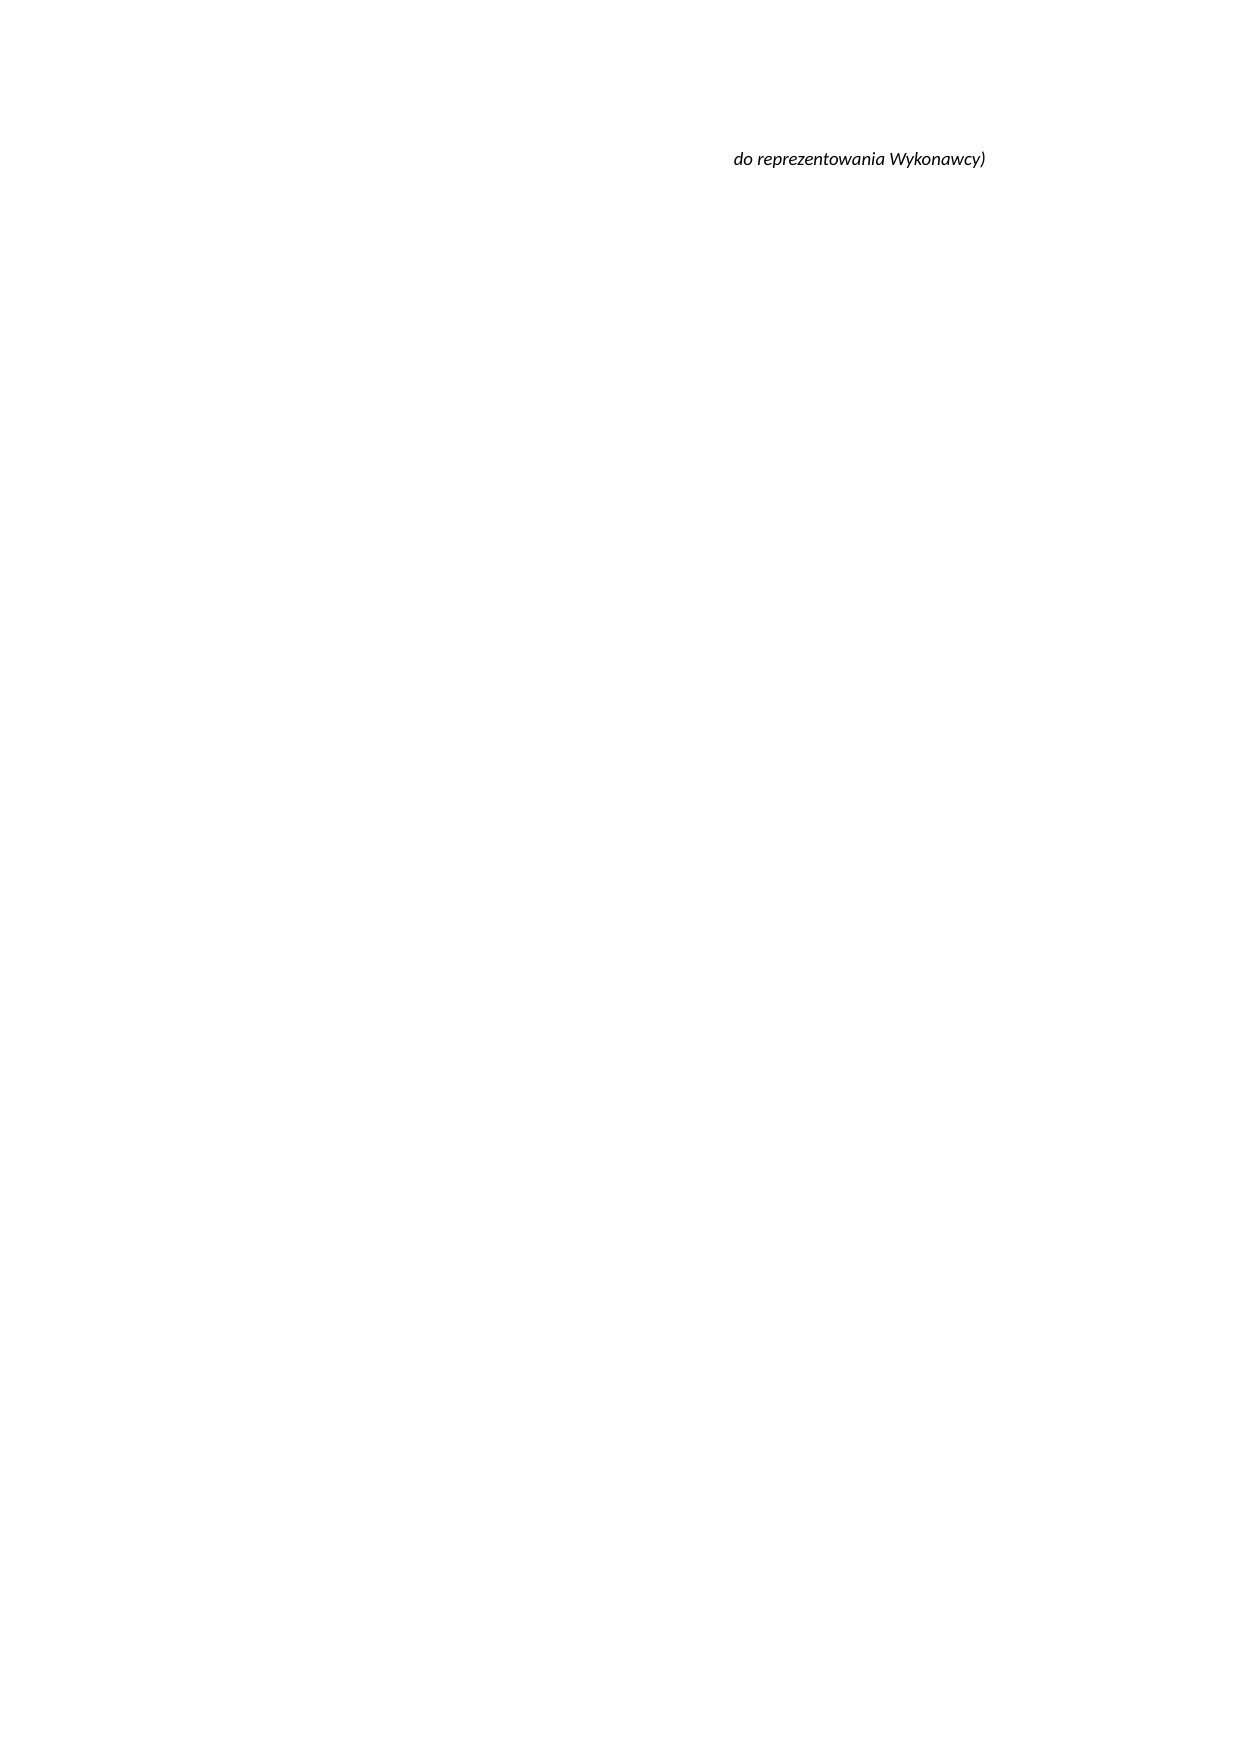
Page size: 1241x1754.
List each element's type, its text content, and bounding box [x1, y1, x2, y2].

text do reprezentowania Wykonawcy) [546, 148, 1093, 171]
